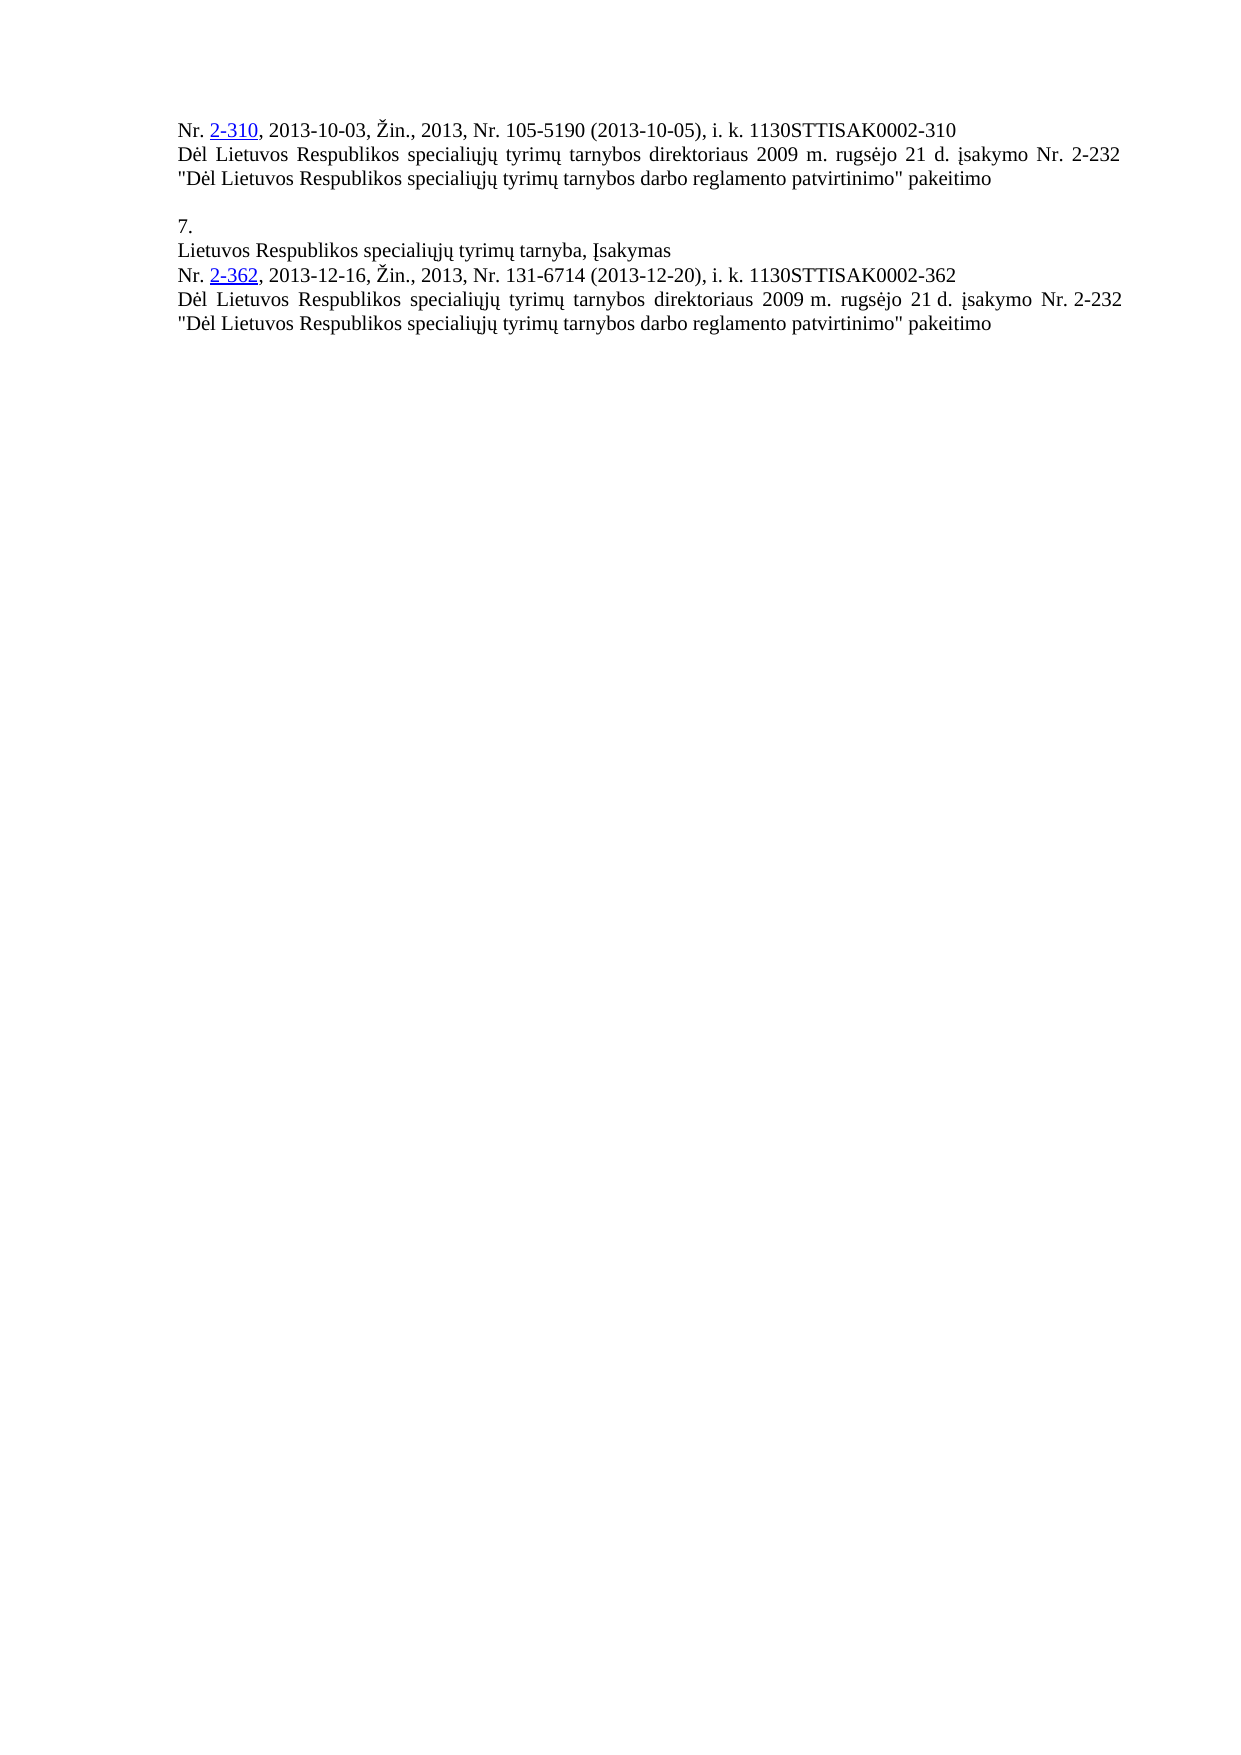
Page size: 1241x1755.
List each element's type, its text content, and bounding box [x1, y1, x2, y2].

text Lietuvos Respublikos specialiųjų tyrimų tarnyba, Įsakymas [177, 238, 1122, 262]
text Nr. 2-310, 2013-10-03, Žin., 2013, Nr. 105-5190 (2013-10-05), i. k. 1130STTISAK0002-310 [177, 118, 1122, 142]
text Nr. 2-362, 2013-12-16, Žin., 2013, Nr. 131-6714 (2013-12-20), i. k. 1130STTISAK0002-362 [177, 262, 1122, 287]
text 7. [177, 214, 1122, 238]
text Dėl Lietuvos Respublikos specialiųjų tyrimų tarnybos direktoriaus 2009 m. rugsėjo 21 d. įsakymo Nr. 2-232 "Dėl Lietuvos Respublikos specialiųjų tyrimų tarnybos darbo reglamento patvirtinimo" pakeitimo [177, 142, 1122, 190]
text Dėl Lietuvos Respublikos specialiųjų tyrimų tarnybos direktoriaus 2009 m. rugsėjo 21 d. įsakymo Nr. 2-232 "Dėl Lietuvos Respublikos specialiųjų tyrimų tarnybos darbo reglamento patvirtinimo" pakeitimo [177, 287, 1122, 335]
